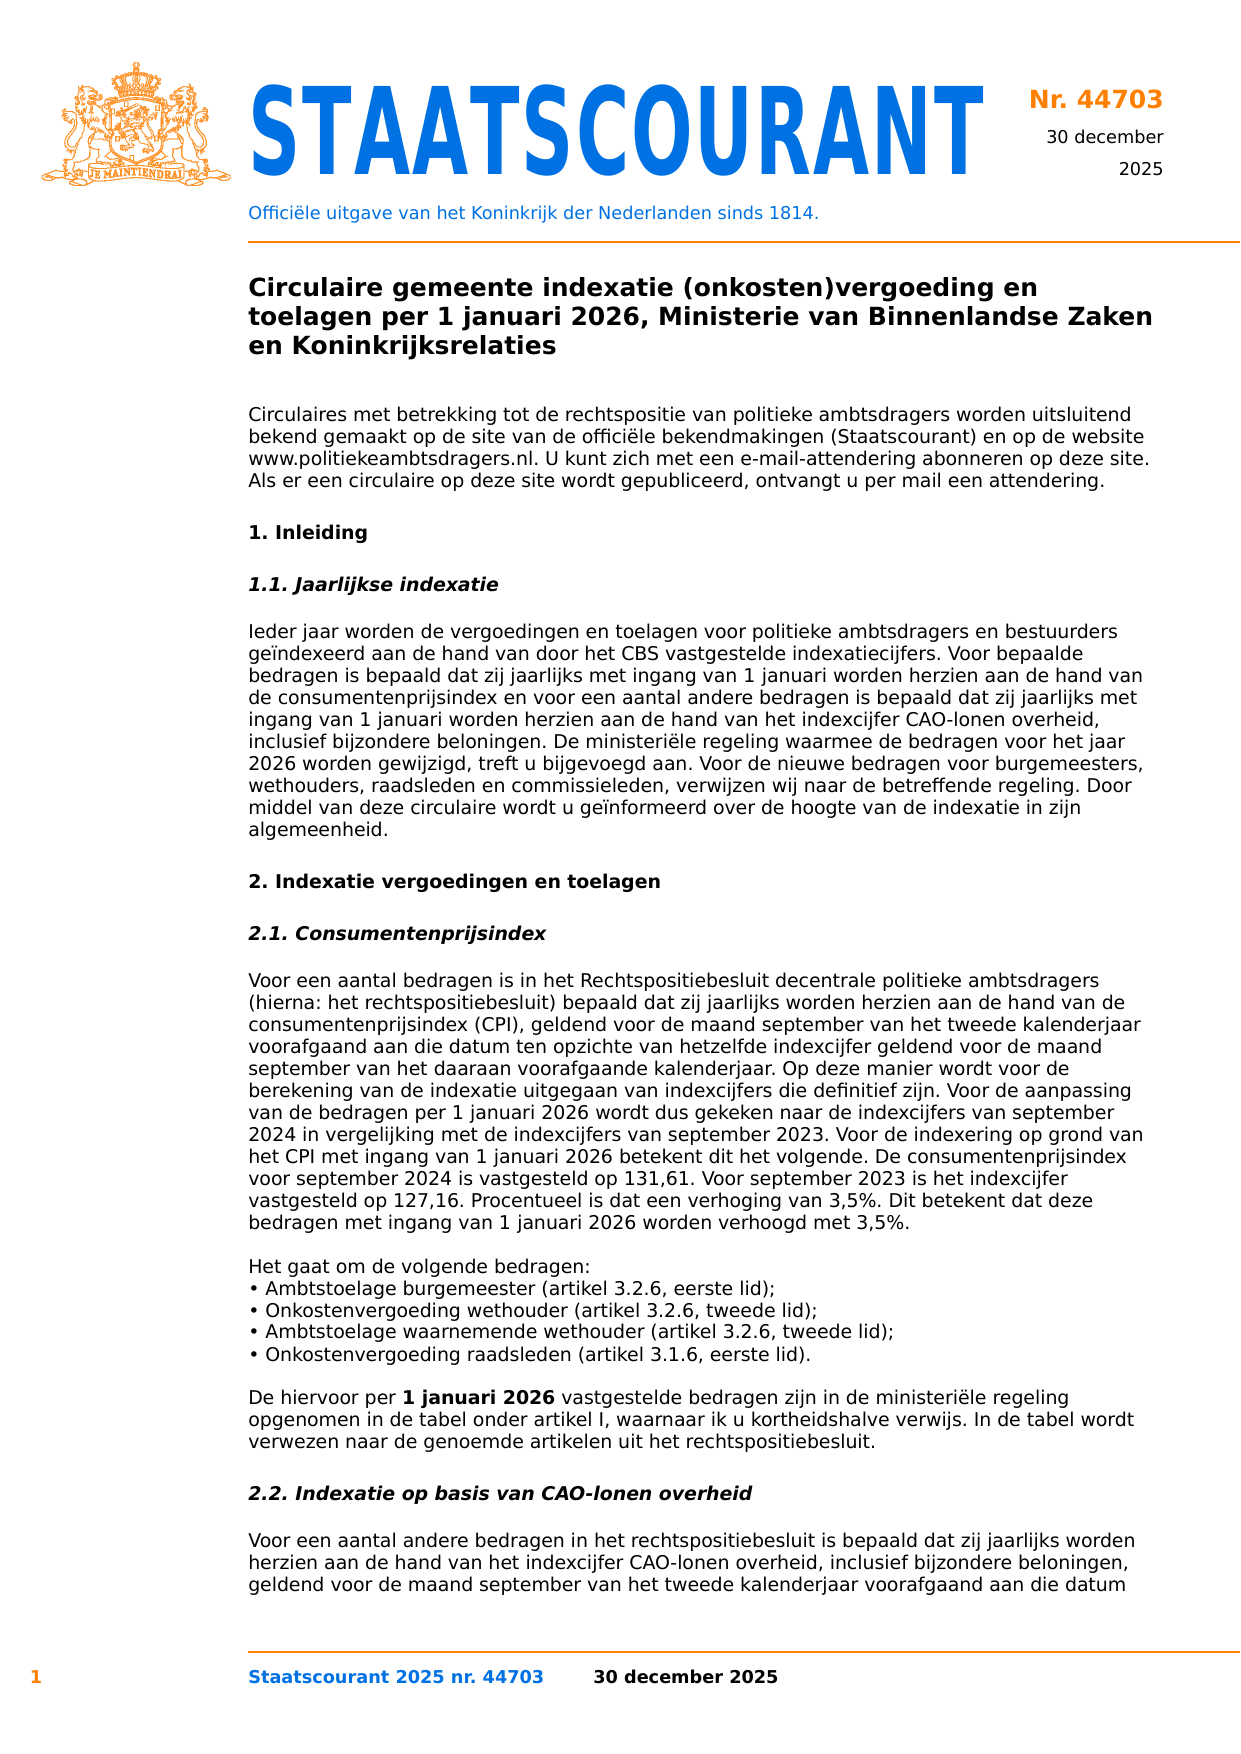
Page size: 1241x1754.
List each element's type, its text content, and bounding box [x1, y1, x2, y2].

table_cell Officiële uitgave van het Koninkrijk der Nederlanden sinds 1814. [248, 203, 1240, 241]
subtitle 1. Inleiding [248, 522, 1163, 544]
picture [41, 62, 231, 186]
subtitle 2.2. Indexatie op basis van CAO-lonen overheid [248, 1483, 1163, 1505]
table_cell 2025 [998, 153, 1240, 203]
text Voor een aantal andere bedragen in het rechtspositiebesluit is bepaald dat zij jaarlijks worden herzien aan de hand van het indexcijfer CAO-lonen overheid, inclusief bijzondere beloningen, geldend voor de maand september van het tweede kalenderjaar voorafgaand aan die datum [248, 1530, 1163, 1596]
table_header [25, 62, 248, 241]
text • Ambtstoelage burgemeester (artikel 3.2.6, eerste lid); [248, 1277, 1163, 1299]
subtitle Circulaire gemeente indexatie (onkosten)vergoeding en toelagen per 1 januari 2026, Ministerie van Binnenlandse Zaken en Koninkrijksrelaties [248, 273, 1163, 361]
table_header STAATSCOURANT [248, 62, 998, 203]
text Circulaires met betrekking tot de rechtspositie van politieke ambtsdragers worden uitsluitend bekend gemaakt op de site van de officiële bekendmakingen (Staatscourant) en op de website www.politiekeambtsdragers.nl. U kunt zich met een e-mail-attendering abonneren op deze site. Als er een circulaire op deze site wordt gepubliceerd, ontvangt u per mail een attendering. [248, 404, 1163, 492]
subtitle 2.1. Consumentenprijsindex [248, 923, 1163, 945]
table_header Nr. 44703 [998, 62, 1240, 121]
text • Onkostenvergoeding wethouder (artikel 3.2.6, tweede lid); [248, 1299, 1163, 1321]
subtitle 1.1. Jaarlijkse indexatie [248, 574, 1163, 596]
text De hiervoor per 1 januari 2026 vastgestelde bedragen zijn in de ministeriële regeling opgenomen in de tabel onder artikel I, waarnaar ik u kortheidshalve verwijs. In de tabel wordt verwezen naar de genoemde artikelen uit het rechtspositiebesluit. [248, 1387, 1163, 1453]
text • Onkostenvergoeding raadsleden (artikel 3.1.6, eerste lid). [248, 1343, 1163, 1365]
text • Ambtstoelage waarnemende wethouder (artikel 3.2.6, tweede lid); [248, 1321, 1163, 1343]
text Voor een aantal bedragen is in het Rechtspositiebesluit decentrale politieke ambtsdragers (hierna: het rechtspositiebesluit) bepaald dat zij jaarlijks worden herzien aan de hand van de consumentenprijsindex (CPI), geldend voor de maand september van het tweede kalenderjaar voorafgaand aan die datum ten opzichte van hetzelfde indexcijfer geldend voor de maand september van het daaraan voorafgaande kalenderjaar. Op deze manier wordt voor de berekening van de indexatie uitgegaan van indexcijfers die definitief zijn. Voor de aanpassing van de bedragen per 1 januari 2026 wordt dus gekeken naar de indexcijfers van september 2024 in vergelijking met de indexcijfers van september 2023. Voor de indexering op grond van het CPI met ingang van 1 januari 2026 betekent dit het volgende. De consumentenprijsindex voor september 2024 is vastgesteld op 131,61. Voor september 2023 is het indexcijfer vastgesteld op 127,16. Procentueel is dat een verhoging van 3,5%. Dit betekent dat deze bedragen met ingang van 1 januari 2026 worden verhoogd met 3,5%. [248, 970, 1163, 1234]
subtitle 2. Indexatie vergoedingen en toelagen [248, 871, 1163, 893]
text Het gaat om de volgende bedragen: [248, 1256, 1163, 1277]
text Ieder jaar worden de vergoedingen en toelagen voor politieke ambtsdragers en bestuurders geïndexeerd aan de hand van door het CBS vastgestelde indexatiecijfers. Voor bepaalde bedragen is bepaald dat zij jaarlijks met ingang van 1 januari worden herzien aan de hand van de consumentenprijsindex en voor een aantal andere bedragen is bepaald dat zij jaarlijks met ingang van 1 januari worden herzien aan de hand van het indexcijfer CAO-lonen overheid, inclusief bijzondere beloningen. De ministeriële regeling waarmee de bedragen voor het jaar 2026 worden gewijzigd, treft u bijgevoegd aan. Voor de nieuwe bedragen voor burgemeesters, wethouders, raadsleden en commissieleden, verwijzen wij naar de betreffende regeling. Door middel van deze circulaire wordt u geïnformeerd over de hoogte van de indexatie in zijn algemeenheid. [248, 621, 1163, 841]
table_cell 30 december [998, 121, 1240, 153]
